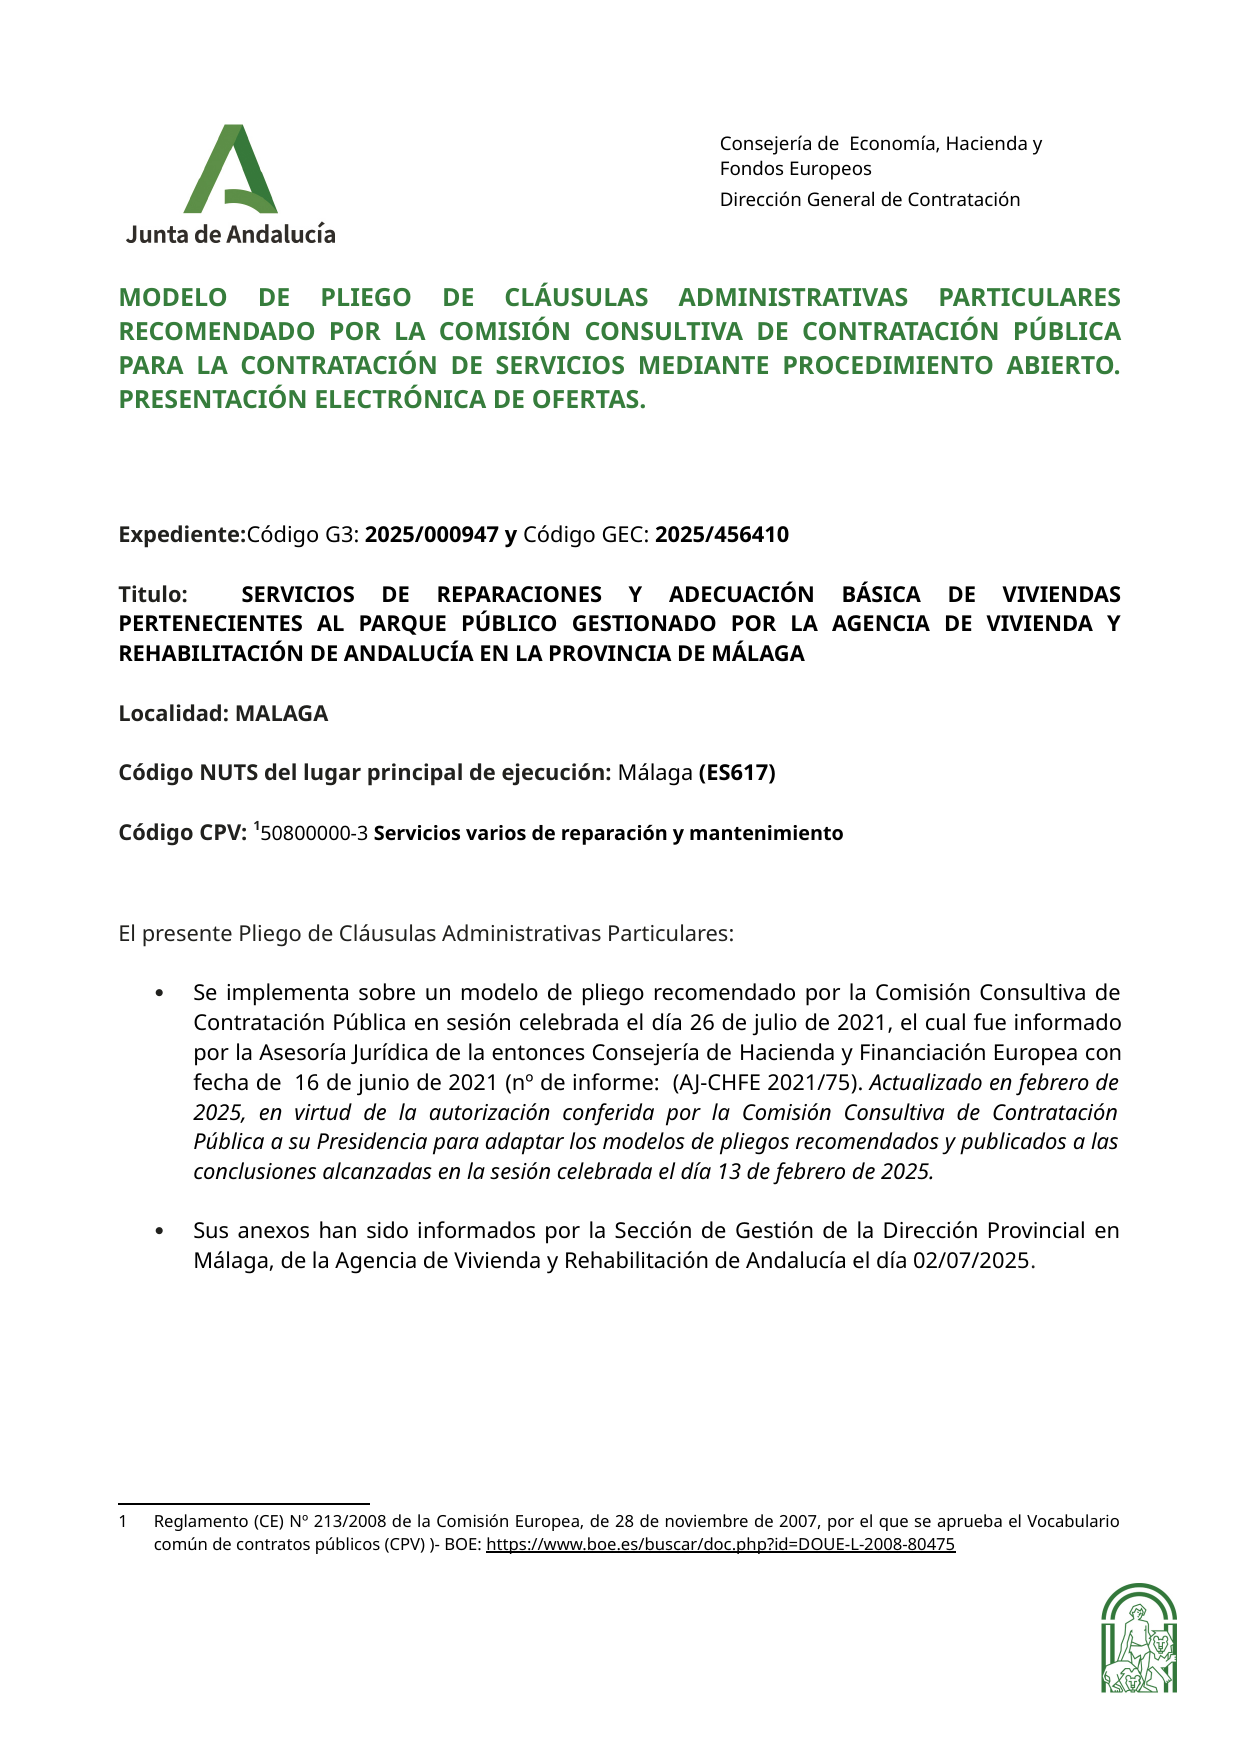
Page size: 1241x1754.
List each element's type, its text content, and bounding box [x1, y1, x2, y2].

text Código CPV: 50800000-3 Servicios varios de reparación y mantenimiento [118, 817, 1122, 847]
text Localidad: MALAGA [118, 698, 1122, 728]
list Se implementa sobre un modelo de pliego recomendado por la Comisión Consultiva de Contratación Pública en sesión celebrada el día 26 de julio de 2021, el cual fue informado por la Asesoría Jurídica de la entonces Consejería de Hacienda y Financiación Europea con fecha de 16 de junio de 2021 (nº de informe: (AJ-CHFE 2021/75). Actualizado en febrero de 2025, en virtud de la autorización conferida por la Comisión Consultiva de Contratación Pública a su Presidencia para adaptar los modelos de pliegos recomendados y publicados a las conclusiones alcanzadas en la sesión celebrada el día 13 de febrero de 2025. [156, 977, 1122, 1186]
text MODELO DE PLIEGO DE CLÁUSULAS ADMINISTRATIVAS PARTICULARES RECOMENDADO POR LA COMISIÓN CONSULTIVA DE CONTRATACIÓN PÚBLICA PARA LA CONTRATACIÓN DE SERVICIOS MEDIANTE PROCEDIMIENTO ABIERTO. PRESENTACIÓN ELECTRÓNICA DE OFERTAS. [118, 280, 1122, 416]
text Expediente:Código G3: 2025/000947 y Código GEC: 2025/456410 [118, 519, 1122, 549]
text Código NUTS del lugar principal de ejecución: Málaga (ES617) [118, 757, 1122, 787]
text El presente Pliego de Cláusulas Administrativas Particulares: [118, 918, 1122, 948]
list Sus anexos han sido informados por la Sección de Gestión de la Dirección Provincial en Málaga, de la Agencia de Vivienda y Rehabilitación de Andalucía el día 02/07/2025. [156, 1215, 1122, 1275]
picture [1100, 1582, 1178, 1694]
picture [106, 108, 355, 259]
text Reglamento (CE) Nº 213/2008 de la Comisión Europea, de 28 de noviembre de 2007, por el que se aprueba el Vocabulario común de contratos públicos (CPV) )- BOE: https://www.boe.es/buscar/doc.php?id=DOUE-L-2008-80475 [118, 1509, 1122, 1555]
text Titulo: SERVICIOS DE REPARACIONES Y ADECUACIÓN BÁSICA DE VIVIENDAS PERTENECIENTES AL PARQUE PÚBLICO GESTIONADO POR LA AGENCIA DE VIVIENDA Y REHABILITACIÓN DE ANDALUCÍA EN LA PROVINCIA DE MÁLAGA [118, 579, 1122, 668]
